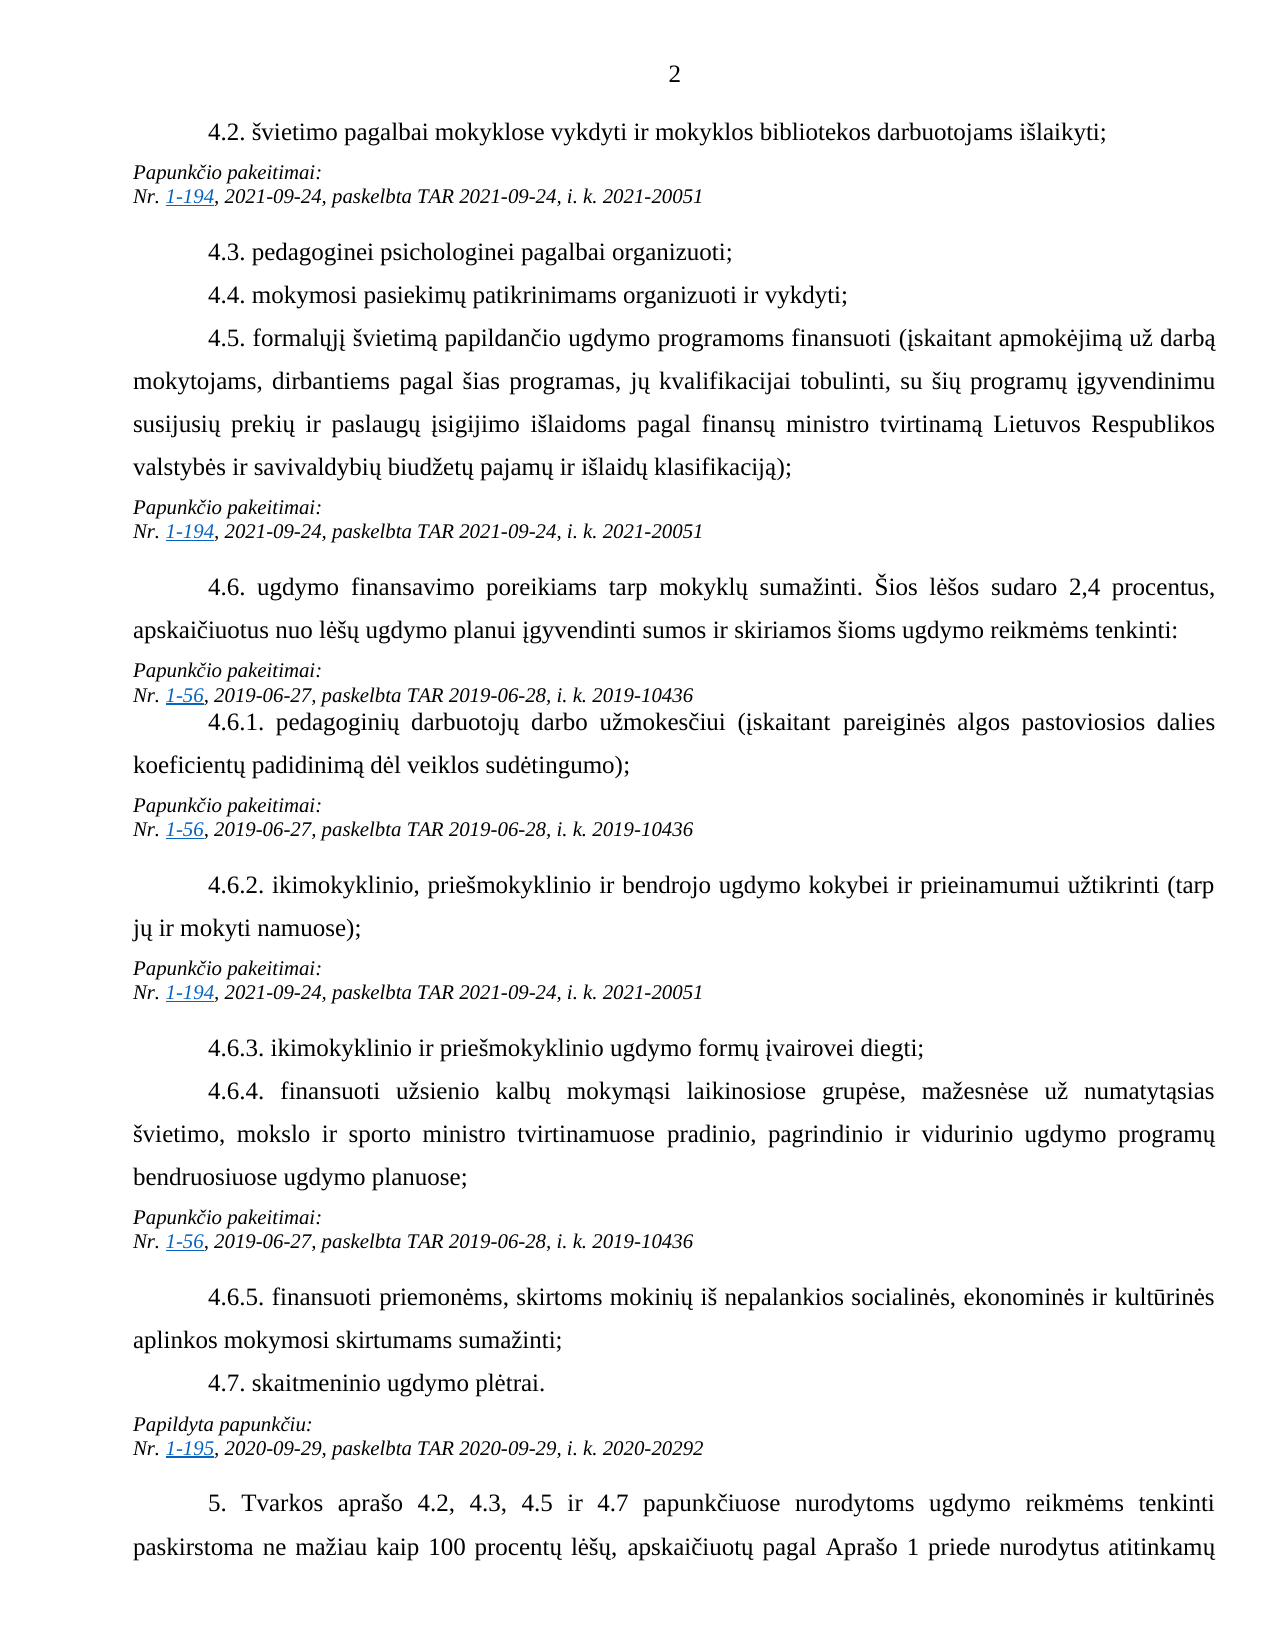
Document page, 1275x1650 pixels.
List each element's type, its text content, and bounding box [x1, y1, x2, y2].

text 4.6. ugdymo finansavimo poreikiams tarp mokyklų sumažinti. Šios lėšos sudaro 2,4 procentus, apskaičiuotus nuo lėšų ugdymo planui įgyvendinti sumos ir skiriamos šioms ugdymo reikmėms tenkinti: [133, 572, 1216, 644]
text 4.3. pedagoginei psichologinei pagalbai organizuoti; [133, 237, 1216, 265]
text 4.7. skaitmeninio ugdymo plėtrai. [133, 1368, 1215, 1397]
text 4.2. švietimo pagalbai mokyklose vykdyti ir mokyklos bibliotekos darbuotojams išlaikyti; [133, 117, 1216, 145]
text 4.6.3. ikimokyklinio ir priešmokyklinio ugdymo formų įvairovei diegti; [133, 1033, 1216, 1062]
text Nr. 1-194, 2021-09-24, paskelbta TAR 2021-09-24, i. k. 2021-20051 [133, 980, 1216, 1004]
text Nr. 1-194, 2021-09-24, paskelbta TAR 2021-09-24, i. k. 2021-20051 [133, 184, 1216, 208]
text 4.5. formalųjį švietimą papildančio ugdymo programoms finansuoti (įskaitant apmokėjimą už darbą mokytojams, dirbantiems pagal šias programas, jų kvalifikacijai tobulinti, su šių programų įgyvendinimu susijusių prekių ir paslaugų įsigijimo išlaidoms pagal finansų ministro tvirtinamą Lietuvos Respublikos valstybės ir savivaldybių biudžetų pajamų ir išlaidų klasifikaciją); [133, 323, 1216, 481]
text Papunkčio pakeitimai: [133, 793, 1216, 817]
text Papunkčio pakeitimai: [133, 658, 1216, 682]
text Nr. 1-194, 2021-09-24, paskelbta TAR 2021-09-24, i. k. 2021-20051 [133, 519, 1216, 543]
text Nr. 1-56, 2019-06-27, paskelbta TAR 2019-06-28, i. k. 2019-10436 [133, 817, 1216, 841]
text 4.6.2. ikimokyklinio, priešmokyklinio ir bendrojo ugdymo kokybei ir prieinamumui užtikrinti (tarp jų ir mokyti namuose); [133, 870, 1216, 942]
text Papunkčio pakeitimai: [133, 160, 1216, 184]
text 4.6.5. finansuoti priemonėms, skirtoms mokinių iš nepalankios socialinės, ekonominės ir kultūrinės aplinkos mokymosi skirtumams sumažinti; [133, 1282, 1216, 1354]
text Nr. 1-56, 2019-06-27, paskelbta TAR 2019-06-28, i. k. 2019-10436 [133, 682, 1216, 707]
text Papildyta papunkčiu: [133, 1412, 1216, 1436]
text Nr. 1-56, 2019-06-27, paskelbta TAR 2019-06-28, i. k. 2019-10436 [133, 1229, 1216, 1253]
text Papunkčio pakeitimai: [133, 956, 1216, 980]
text Nr. 1-195, 2020-09-29, paskelbta TAR 2020-09-29, i. k. 2020-20292 [133, 1436, 1216, 1460]
text 4.4. mokymosi pasiekimų patikrinimams organizuoti ir vykdyti; [133, 280, 1216, 308]
text Papunkčio pakeitimai: [133, 1205, 1216, 1229]
text 5. Tvarkos aprašo 4.2, 4.3, 4.5 ir 4.7 papunkčiuose nurodytoms ugdymo reikmėms tenkinti paskirstoma ne mažiau kaip 100 procentų lėšų, apskaičiuotų pagal Aprašo 1 priede nurodytus atitinkamų [133, 1488, 1216, 1560]
text Papunkčio pakeitimai: [133, 495, 1216, 519]
text 4.6.4. finansuoti užsienio kalbų mokymąsi laikinosiose grupėse, mažesnėse už numatytąsias švietimo, mokslo ir sporto ministro tvirtinamuose pradinio, pagrindinio ir vidurinio ugdymo programų bendruosiuose ugdymo planuose; [133, 1076, 1216, 1191]
text 4.6.1. pedagoginių darbuotojų darbo užmokesčiui (įskaitant pareiginės algos pastoviosios dalies koeficientų padidinimą dėl veiklos sudėtingumo); [133, 707, 1216, 778]
